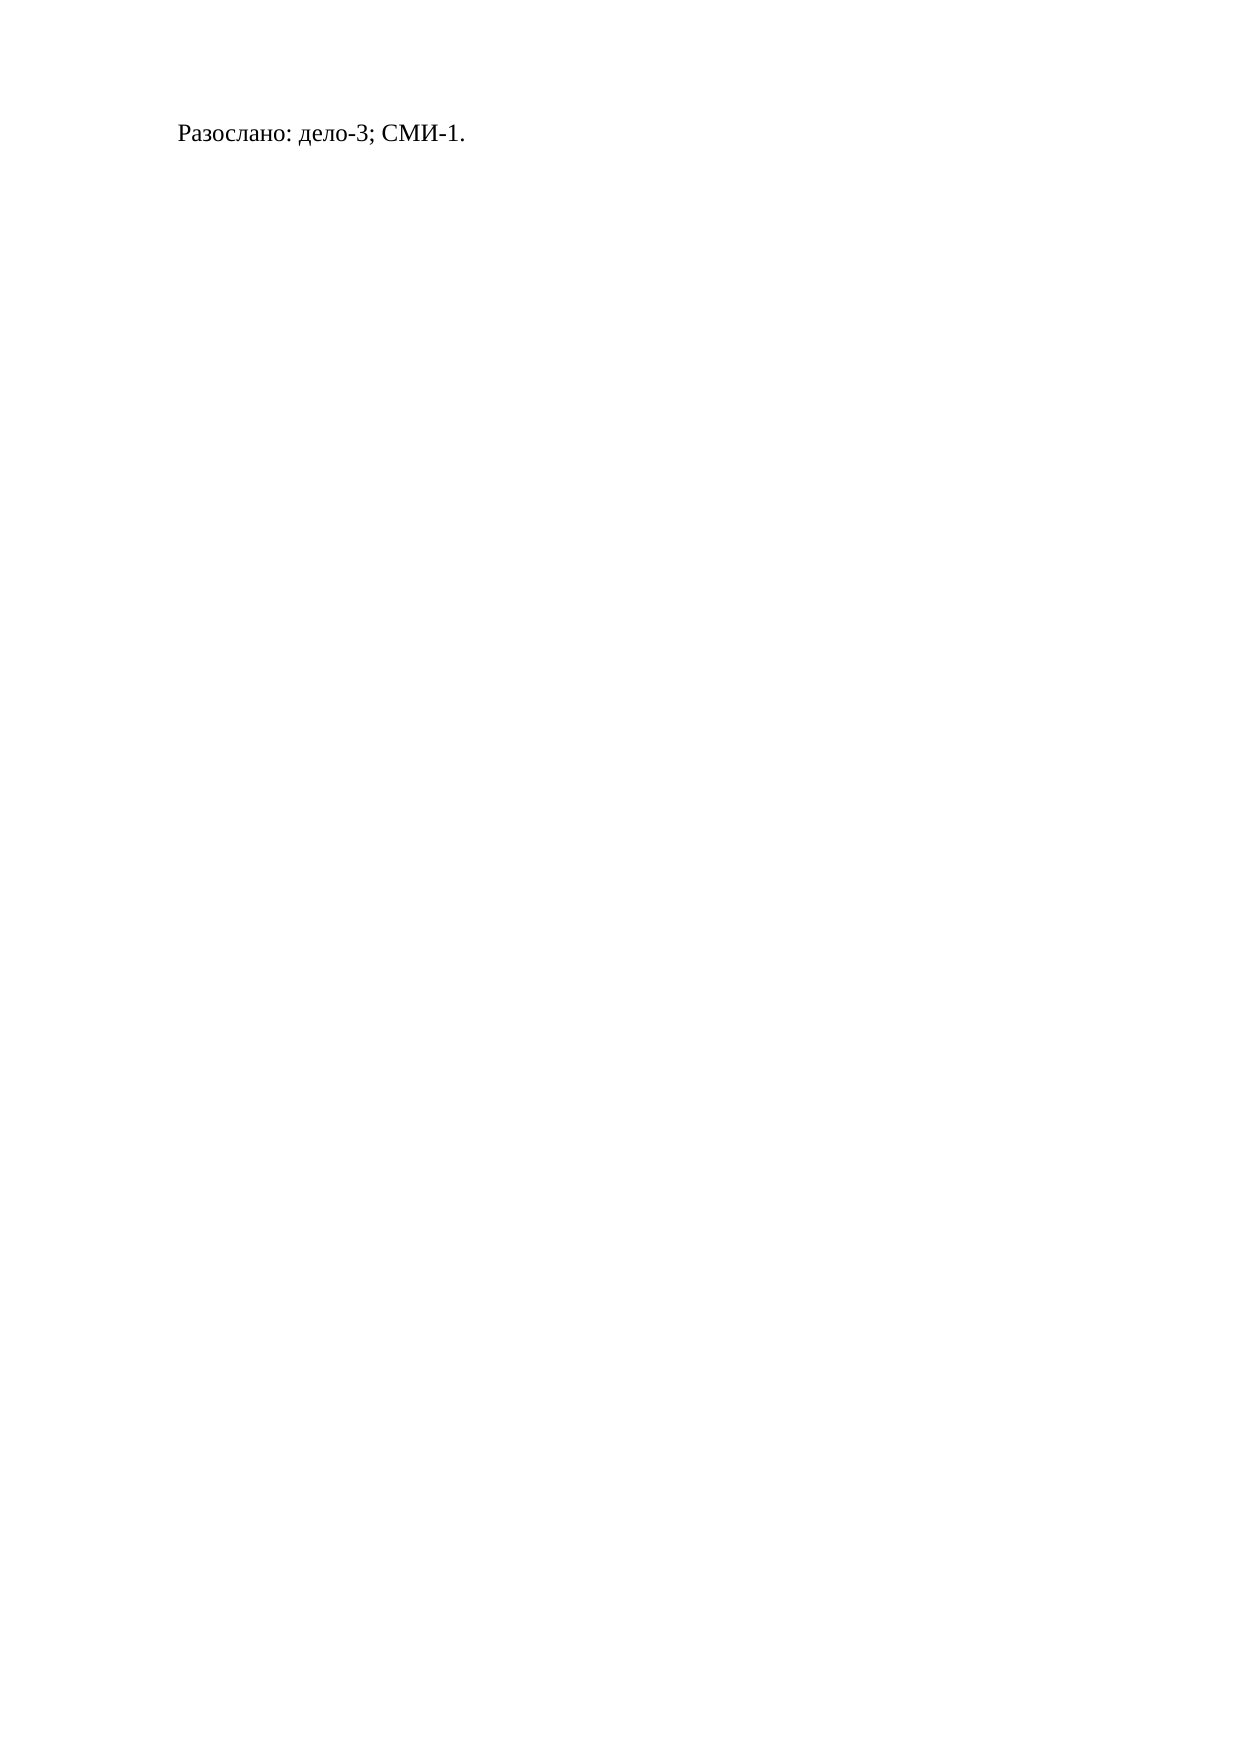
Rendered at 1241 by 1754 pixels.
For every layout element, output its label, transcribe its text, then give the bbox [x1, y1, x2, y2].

text Разослано: дело-3; СМИ-1. [177, 118, 1152, 147]
